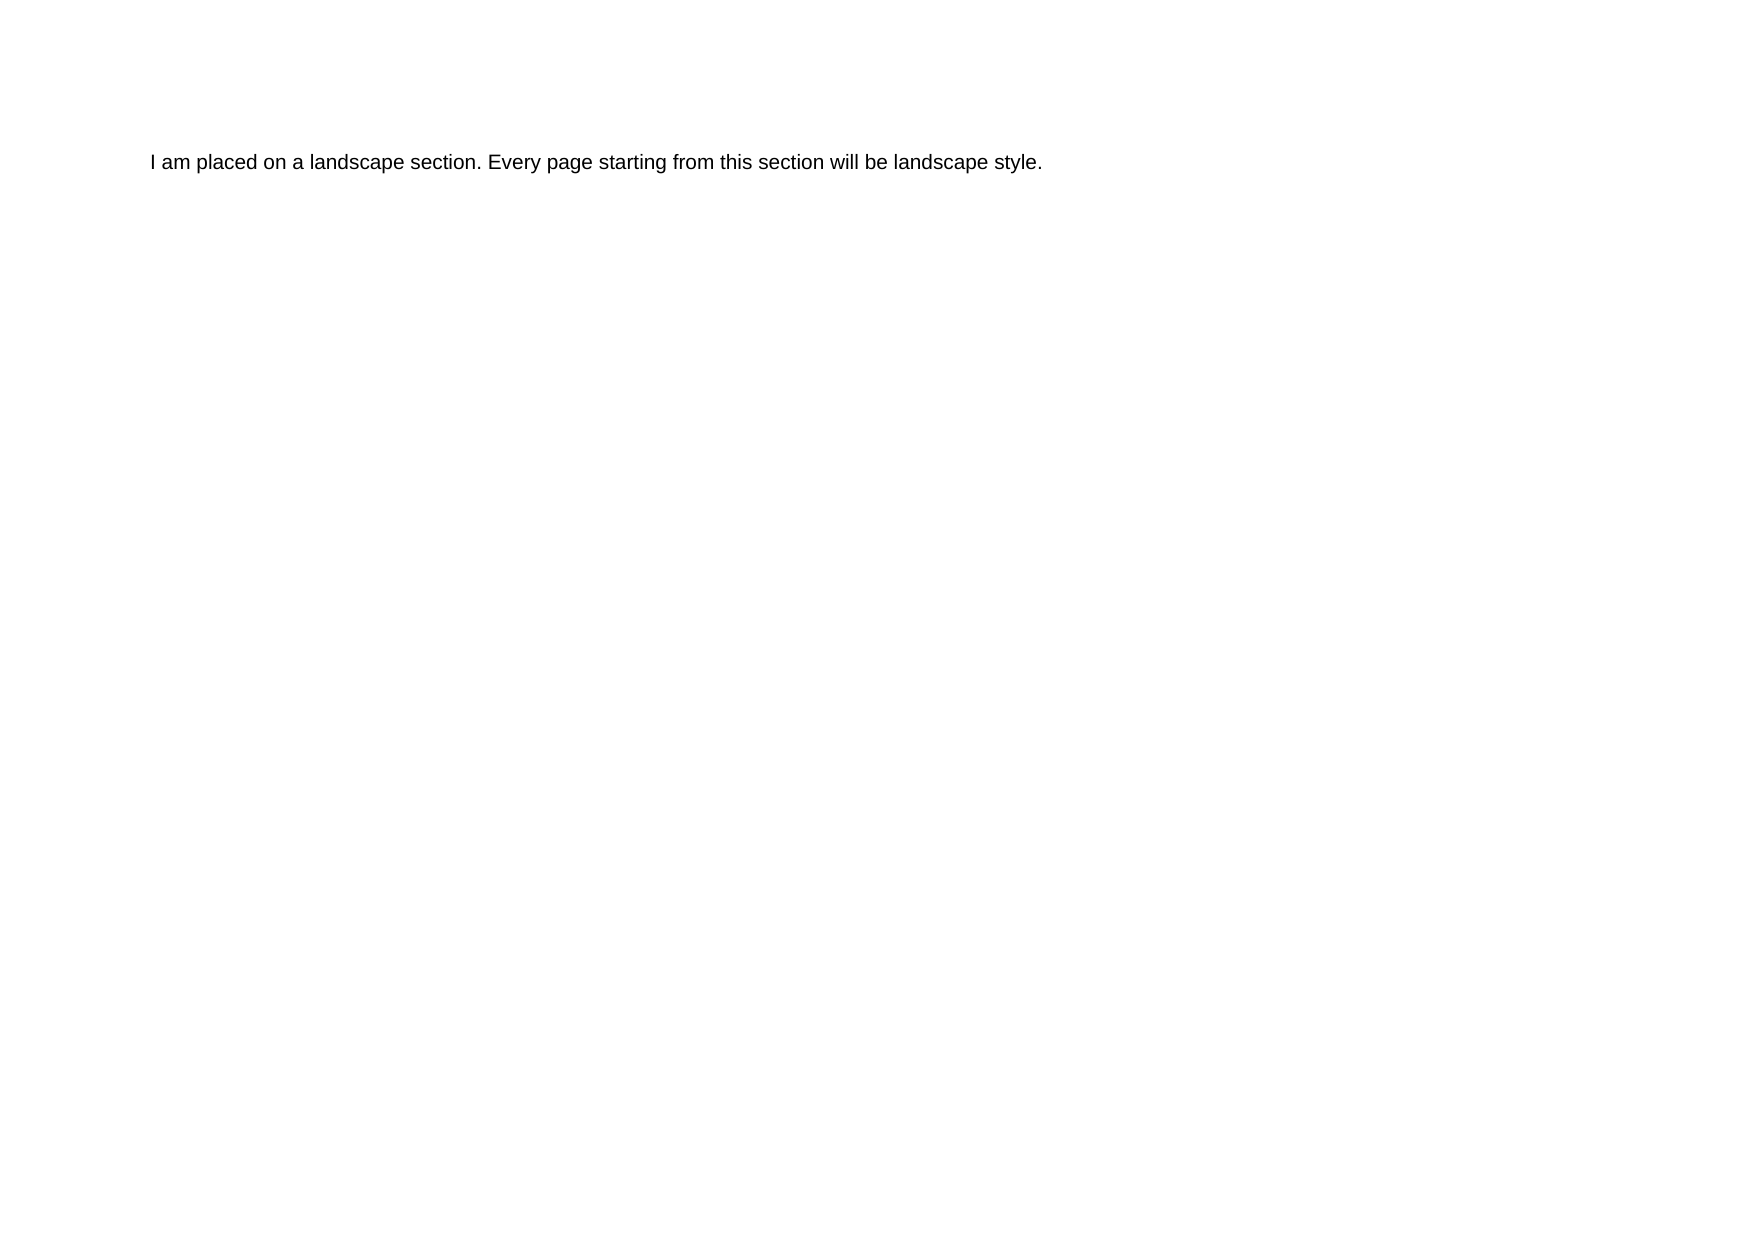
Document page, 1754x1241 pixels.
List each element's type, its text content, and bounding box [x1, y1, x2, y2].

text I am placed on a landscape section. Every page starting from this section will be landscape style. [150, 150, 1604, 174]
